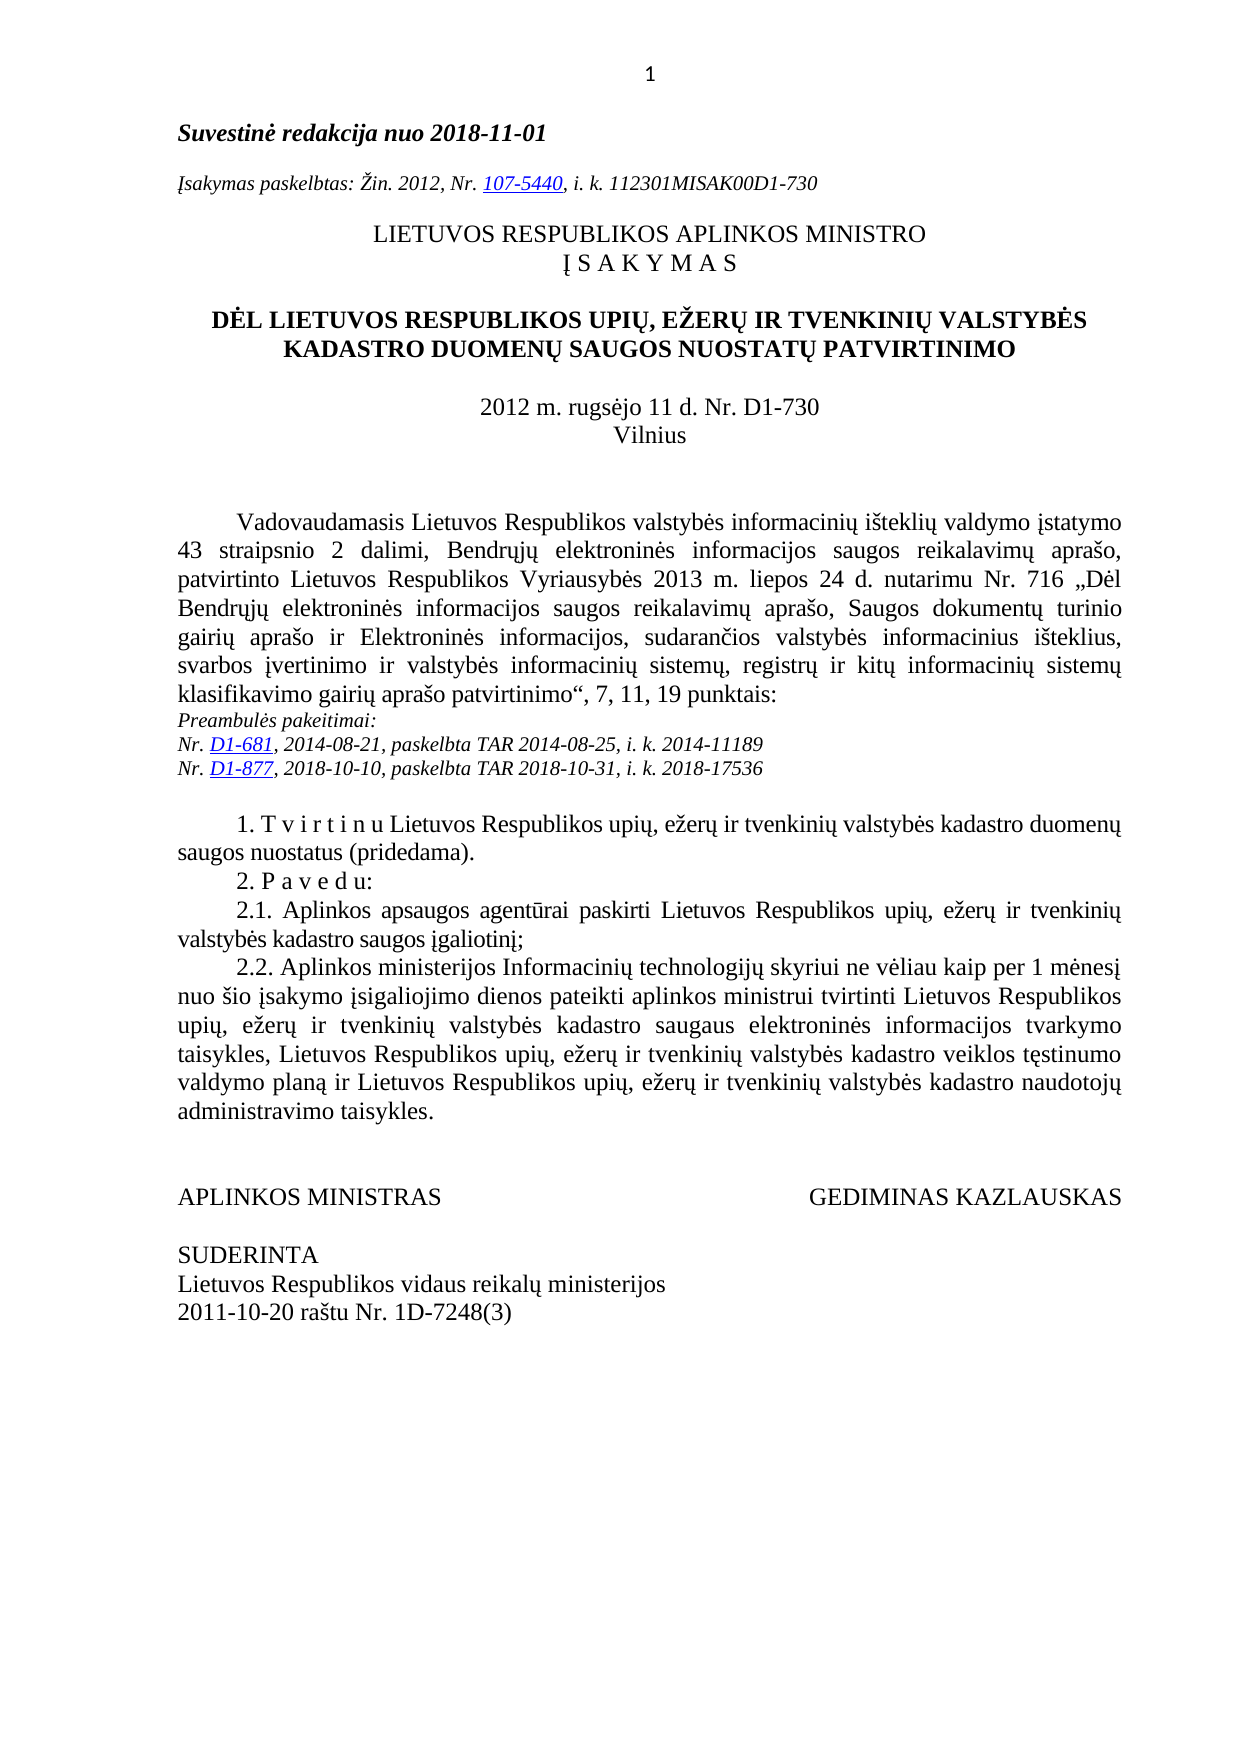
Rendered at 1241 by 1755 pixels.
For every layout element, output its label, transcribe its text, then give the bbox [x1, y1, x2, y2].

text 2.1. Aplinkos apsaugos agentūrai paskirti Lietuvos Respublikos upių, ežerų ir tvenkinių valstybės kadastro saugos įgaliotinį; [177, 895, 1122, 952]
text DĖL Lietuvos Respublikos upių, ežerų ir tvenkinių valstybės kadastrO DUOMENŲ SAUGOS NUOSTATŲ PATVIRTINIMO [177, 305, 1122, 363]
text Lietuvos Respublikos vidaus reikalų ministerijos [177, 1269, 1122, 1297]
text Suvestinė redakcija nuo 2018-11-01 [177, 118, 1122, 147]
text SUDERINTA [177, 1240, 1122, 1269]
text Vadovaudamasis Lietuvos Respublikos valstybės informacinių išteklių valdymo įstatymo 43 straipsnio 2 dalimi, Bendrųjų elektroninės informacijos saugos reikalavimų aprašo, patvirtinto Lietuvos Respublikos Vyriausybės 2013 m. liepos 24 d. nutarimu Nr. 716 „Dėl Bendrųjų elektroninės informacijos saugos reikalavimų aprašo, Saugos dokumentų turinio gairių aprašo ir Elektroninės informacijos, sudarančios valstybės informacinius išteklius, svarbos įvertinimo ir valstybės informacinių sistemų, registrų ir kitų informacinių sistemų klasifikavimo gairių aprašo patvirtinimo“, 7, 11, 19 punktais: [177, 507, 1122, 708]
text Preambulės pakeitimai: [177, 708, 1122, 732]
text 2012 m. rugsėjo 11 d. Nr. D1-730 [177, 392, 1122, 420]
text Į S A K Y M A S [177, 248, 1122, 277]
text Aplinkos ministras Gediminas Kazlauskas [177, 1182, 1122, 1211]
text 2011-10-20 raštu Nr. 1D-7248(3) [177, 1297, 1122, 1326]
text Nr. D1-681, 2014-08-21, paskelbta TAR 2014-08-25, i. k. 2014-11189 [177, 732, 1122, 756]
text Vilnius [177, 420, 1122, 449]
text 1. T v i r t i n u Lietuvos Respublikos upių, ežerų ir tvenkinių valstybės kadastro duomenų saugos nuostatus (pridedama). [177, 809, 1122, 866]
text LIETUVOS RESPUBLIKOS APLINKOS MINISTRO [177, 219, 1122, 248]
text Nr. D1-877, 2018-10-10, paskelbta TAR 2018-10-31, i. k. 2018-17536 [177, 756, 1122, 780]
text Įsakymas paskelbtas: Žin. 2012, Nr. 107-5440, i. k. 112301MISAK00D1-730 [177, 171, 1122, 195]
text 2. P a v e d u: [177, 866, 1122, 895]
text 2.2. Aplinkos ministerijos Informacinių technologijų skyriui ne vėliau kaip per 1 mėnesį nuo šio įsakymo įsigaliojimo dienos pateikti aplinkos ministrui tvirtinti Lietuvos Respublikos upių, ežerų ir tvenkinių valstybės kadastro saugaus elektroninės informacijos tvarkymo taisykles, Lietuvos Respublikos upių, ežerų ir tvenkinių valstybės kadastro veiklos tęstinumo valdymo planą ir Lietuvos Respublikos upių, ežerų ir tvenkinių valstybės kadastro naudotojų administravimo taisykles. [177, 952, 1122, 1125]
